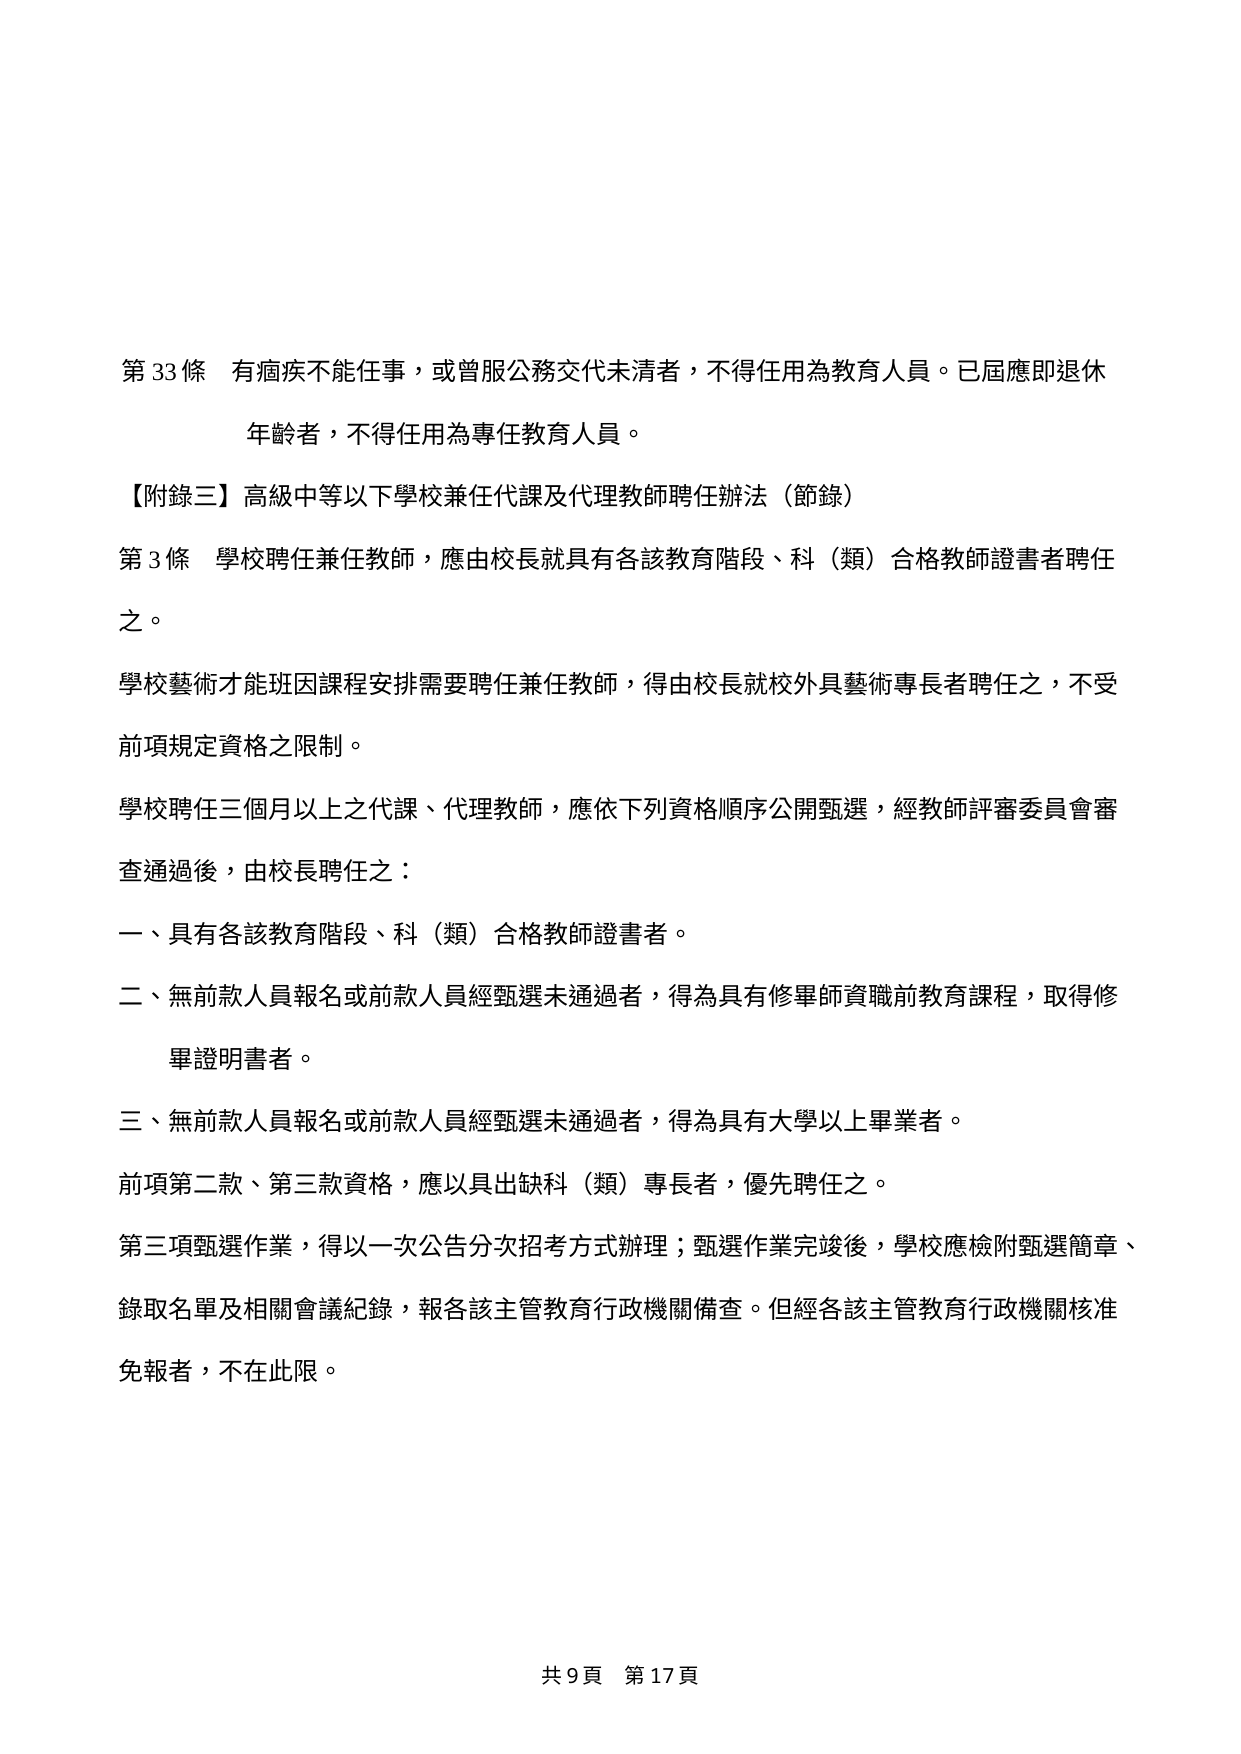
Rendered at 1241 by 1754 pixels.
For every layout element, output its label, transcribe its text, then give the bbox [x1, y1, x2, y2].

text 第33條 有痼疾不能任事，或曾服公務交代未清者，不得任用為教育人員。已屆應即退休年齡者，不得任用為專任教育人員。 [122, 328, 1122, 453]
text 學校聘任三個月以上之代課、代理教師，應依下列資格順序公開甄選，經教師評審委員會審查通過後，由校長聘任之： [118, 766, 1122, 891]
text 【附錄三】高級中等以下學校兼任代課及代理教師聘任辦法（節錄） [118, 453, 1122, 516]
text 學校藝術才能班因課程安排需要聘任兼任教師，得由校長就校外具藝術專長者聘任之，不受前項規定資格之限制。 [118, 641, 1122, 766]
text 二、無前款人員報名或前款人員經甄選未通過者，得為具有修畢師資職前教育課程，取得修畢證明書者。 [118, 953, 1122, 1078]
text 一、具有各該教育階段、科（類）合格教師證書者。 [118, 891, 1122, 953]
text 第3條 學校聘任兼任教師，應由校長就具有各該教育階段、科（類）合格教師證書者聘任之。 [118, 516, 1122, 641]
text 三、無前款人員報名或前款人員經甄選未通過者，得為具有大學以上畢業者。 [118, 1078, 1122, 1141]
text 前項第二款、第三款資格，應以具出缺科（類）專長者，優先聘任之。 [118, 1141, 1122, 1203]
text 第三項甄選作業，得以一次公告分次招考方式辦理；甄選作業完竣後，學校應檢附甄選簡章、錄取名單及相關會議紀錄，報各該主管教育行政機關備查。但經各該主管教育行政機關核准免報者，不在此限。 [118, 1203, 1122, 1391]
